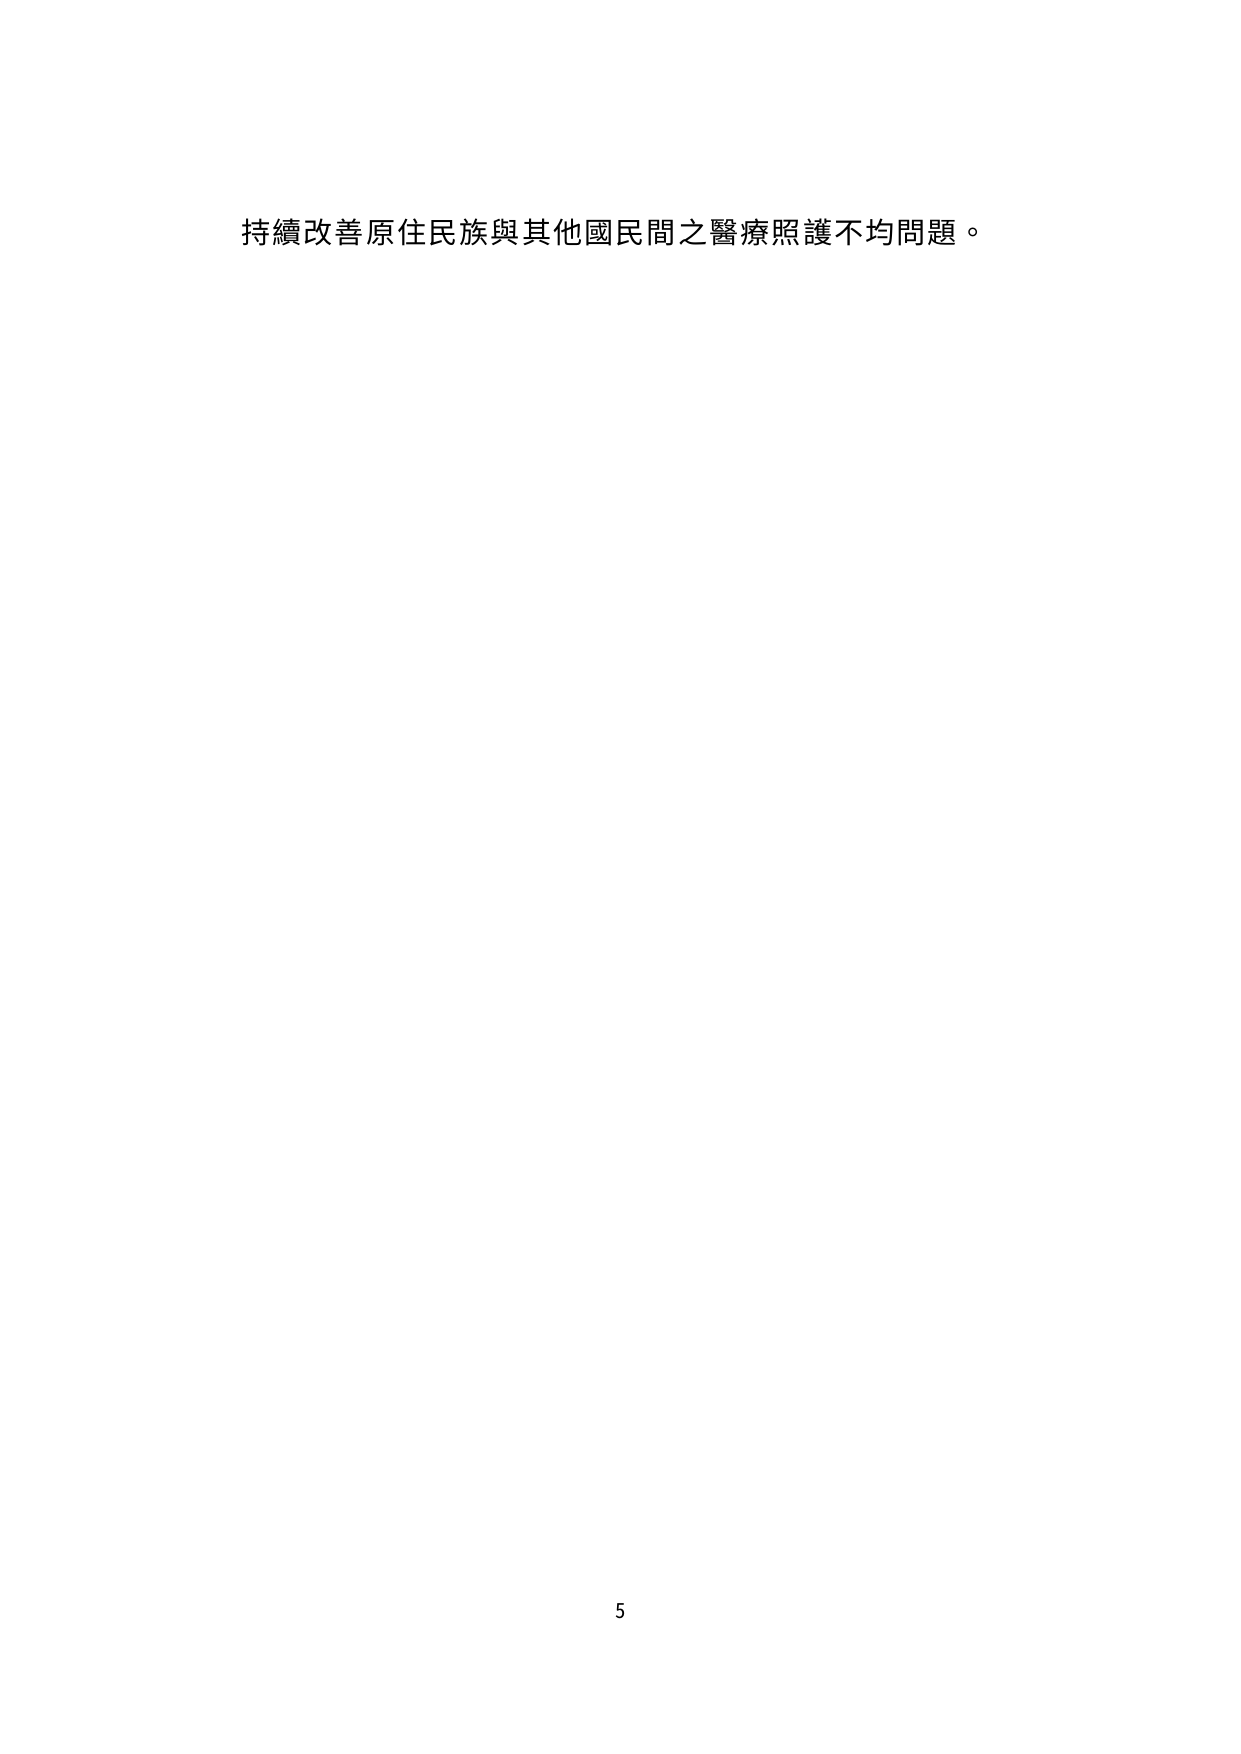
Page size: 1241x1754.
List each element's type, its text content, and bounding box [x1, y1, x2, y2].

text 持續改善原住民族與其他國民間之醫療照護不均問題。 [236, 189, 1063, 252]
